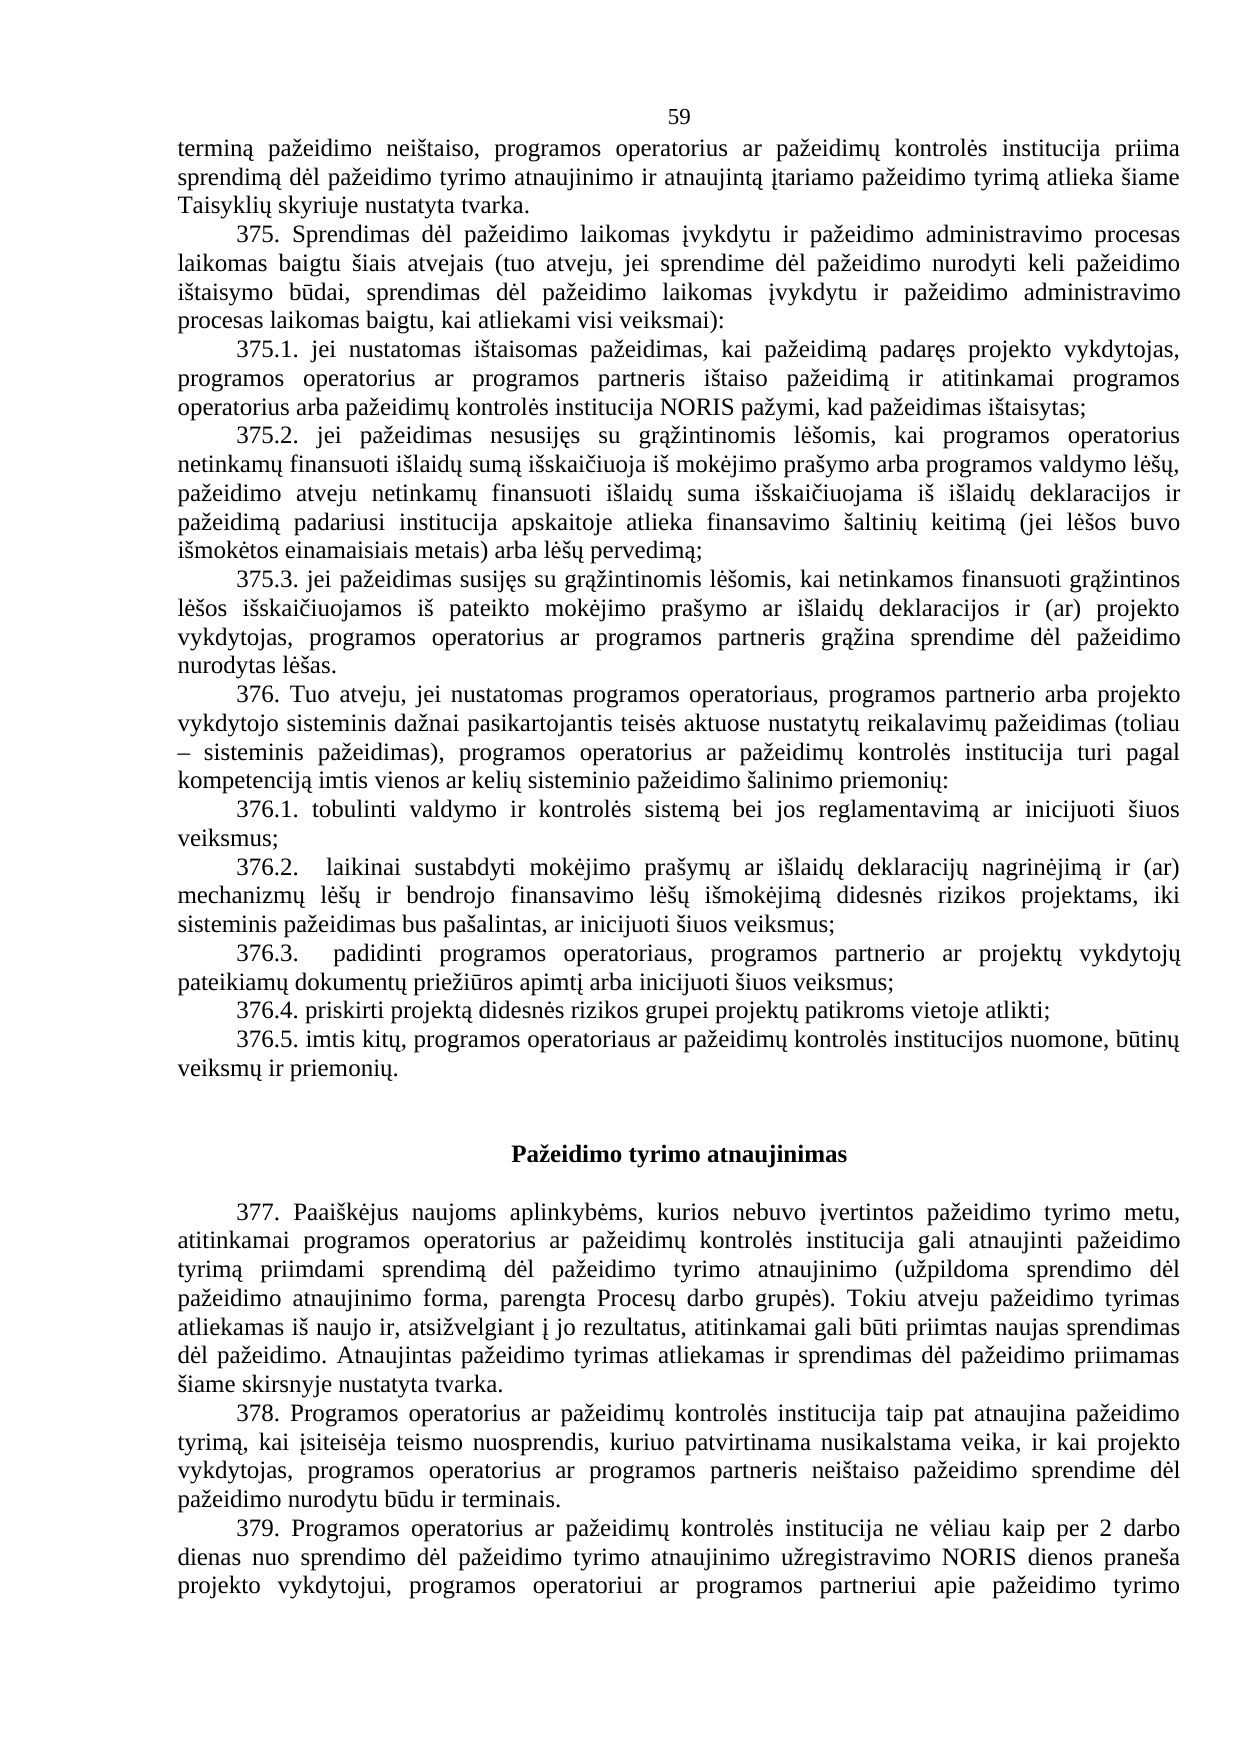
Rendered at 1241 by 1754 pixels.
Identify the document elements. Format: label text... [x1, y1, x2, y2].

text 375.1. jei nustatomas ištaisomas pažeidimas, kai pažeidimą padaręs projekto vykdytojas, programos operatorius ar programos partneris ištaiso pažeidimą ir atitinkamai programos operatorius arba pažeidimų kontrolės institucija NORIS pažymi, kad pažeidimas ištaisytas; [177, 334, 1181, 420]
text 375.2. jei pažeidimas nesusijęs su grąžintinomis lėšomis, kai programos operatorius netinkamų finansuoti išlaidų sumą išskaičiuoja iš mokėjimo prašymo arba programos valdymo lėšų, pažeidimo atveju netinkamų finansuoti išlaidų suma išskaičiuojama iš išlaidų deklaracijos ir pažeidimą padariusi institucija apskaitoje atlieka finansavimo šaltinių keitimą (jei lėšos buvo išmokėtos einamaisiais metais) arba lėšų pervedimą; [177, 420, 1181, 564]
text 375.3. jei pažeidimas susijęs su grąžintinomis lėšomis, kai netinkamos finansuoti grąžintinos lėšos išskaičiuojamos iš pateikto mokėjimo prašymo ar išlaidų deklaracijos ir (ar) projekto vykdytojas, programos operatorius ar programos partneris grąžina sprendime dėl pažeidimo nurodytas lėšas. [177, 564, 1181, 679]
text 377. Paaiškėjus naujoms aplinkybėms, kurios nebuvo įvertintos pažeidimo tyrimo metu, atitinkamai programos operatorius ar pažeidimų kontrolės institucija gali atnaujinti pažeidimo tyrimą priimdami sprendimą dėl pažeidimo tyrimo atnaujinimo (užpildoma sprendimo dėl pažeidimo atnaujinimo forma, parengta Procesų darbo grupės). Tokiu atveju pažeidimo tyrimas atliekamas iš naujo ir, atsižvelgiant į jo rezultatus, atitinkamai gali būti priimtas naujas sprendimas dėl pažeidimo. Atnaujintas pažeidimo tyrimas atliekamas ir sprendimas dėl pažeidimo priimamas šiame skirsnyje nustatyta tvarka. [177, 1197, 1181, 1398]
text terminą pažeidimo neištaiso, programos operatorius ar pažeidimų kontrolės institucija priima sprendimą dėl pažeidimo tyrimo atnaujinimo ir atnaujintą įtariamo pažeidimo tyrimą atlieka šiame Taisyklių skyriuje nustatyta tvarka. [177, 133, 1181, 219]
text 376.3. padidinti programos operatoriaus, programos partnerio ar projektų vykdytojų pateikiamų dokumentų priežiūros apimtį arba inicijuoti šiuos veiksmus; [177, 938, 1181, 995]
text 375. Sprendimas dėl pažeidimo laikomas įvykdytu ir pažeidimo administravimo procesas laikomas baigtu šiais atvejais (tuo atveju, jei sprendime dėl pažeidimo nurodyti keli pažeidimo ištaisymo būdai, sprendimas dėl pažeidimo laikomas įvykdytu ir pažeidimo administravimo procesas laikomas baigtu, kai atliekami visi veiksmai): [177, 219, 1181, 334]
text 376.1. tobulinti valdymo ir kontrolės sistemą bei jos reglamentavimą ar inicijuoti šiuos veiksmus; [177, 794, 1181, 852]
text 376. Tuo atveju, jei nustatomas programos operatoriaus, programos partnerio arba projekto vykdytojo sisteminis dažnai pasikartojantis teisės aktuose nustatytų reikalavimų pažeidimas (toliau – sisteminis pažeidimas), programos operatorius ar pažeidimų kontrolės institucija turi pagal kompetenciją imtis vienos ar kelių sisteminio pažeidimo šalinimo priemonių: [177, 679, 1181, 794]
text 379. Programos operatorius ar pažeidimų kontrolės institucija ne vėliau kaip per 2 darbo dienas nuo sprendimo dėl pažeidimo tyrimo atnaujinimo užregistravimo NORIS dienos praneša projekto vykdytojui, programos operatoriui ar programos partneriui apie pažeidimo tyrimo [177, 1513, 1181, 1599]
text 378. Programos operatorius ar pažeidimų kontrolės institucija taip pat atnaujina pažeidimo tyrimą, kai įsiteisėja teismo nuosprendis, kuriuo patvirtinama nusikalstama veika, ir kai projekto vykdytojas, programos operatorius ar programos partneris neištaiso pažeidimo sprendime dėl pažeidimo nurodytu būdu ir terminais. [177, 1398, 1181, 1513]
text Pažeidimo tyrimo atnaujinimas [177, 1139, 1181, 1168]
text 376.5. imtis kitų, programos operatoriaus ar pažeidimų kontrolės institucijos nuomone, būtinų veiksmų ir priemonių. [177, 1024, 1181, 1082]
text 376.4. priskirti projektą didesnės rizikos grupei projektų patikroms vietoje atlikti; [177, 995, 1181, 1024]
text 376.2. laikinai sustabdyti mokėjimo prašymų ar išlaidų deklaracijų nagrinėjimą ir (ar) mechanizmų lėšų ir bendrojo finansavimo lėšų išmokėjimą didesnės rizikos projektams, iki sisteminis pažeidimas bus pašalintas, ar inicijuoti šiuos veiksmus; [177, 852, 1181, 938]
